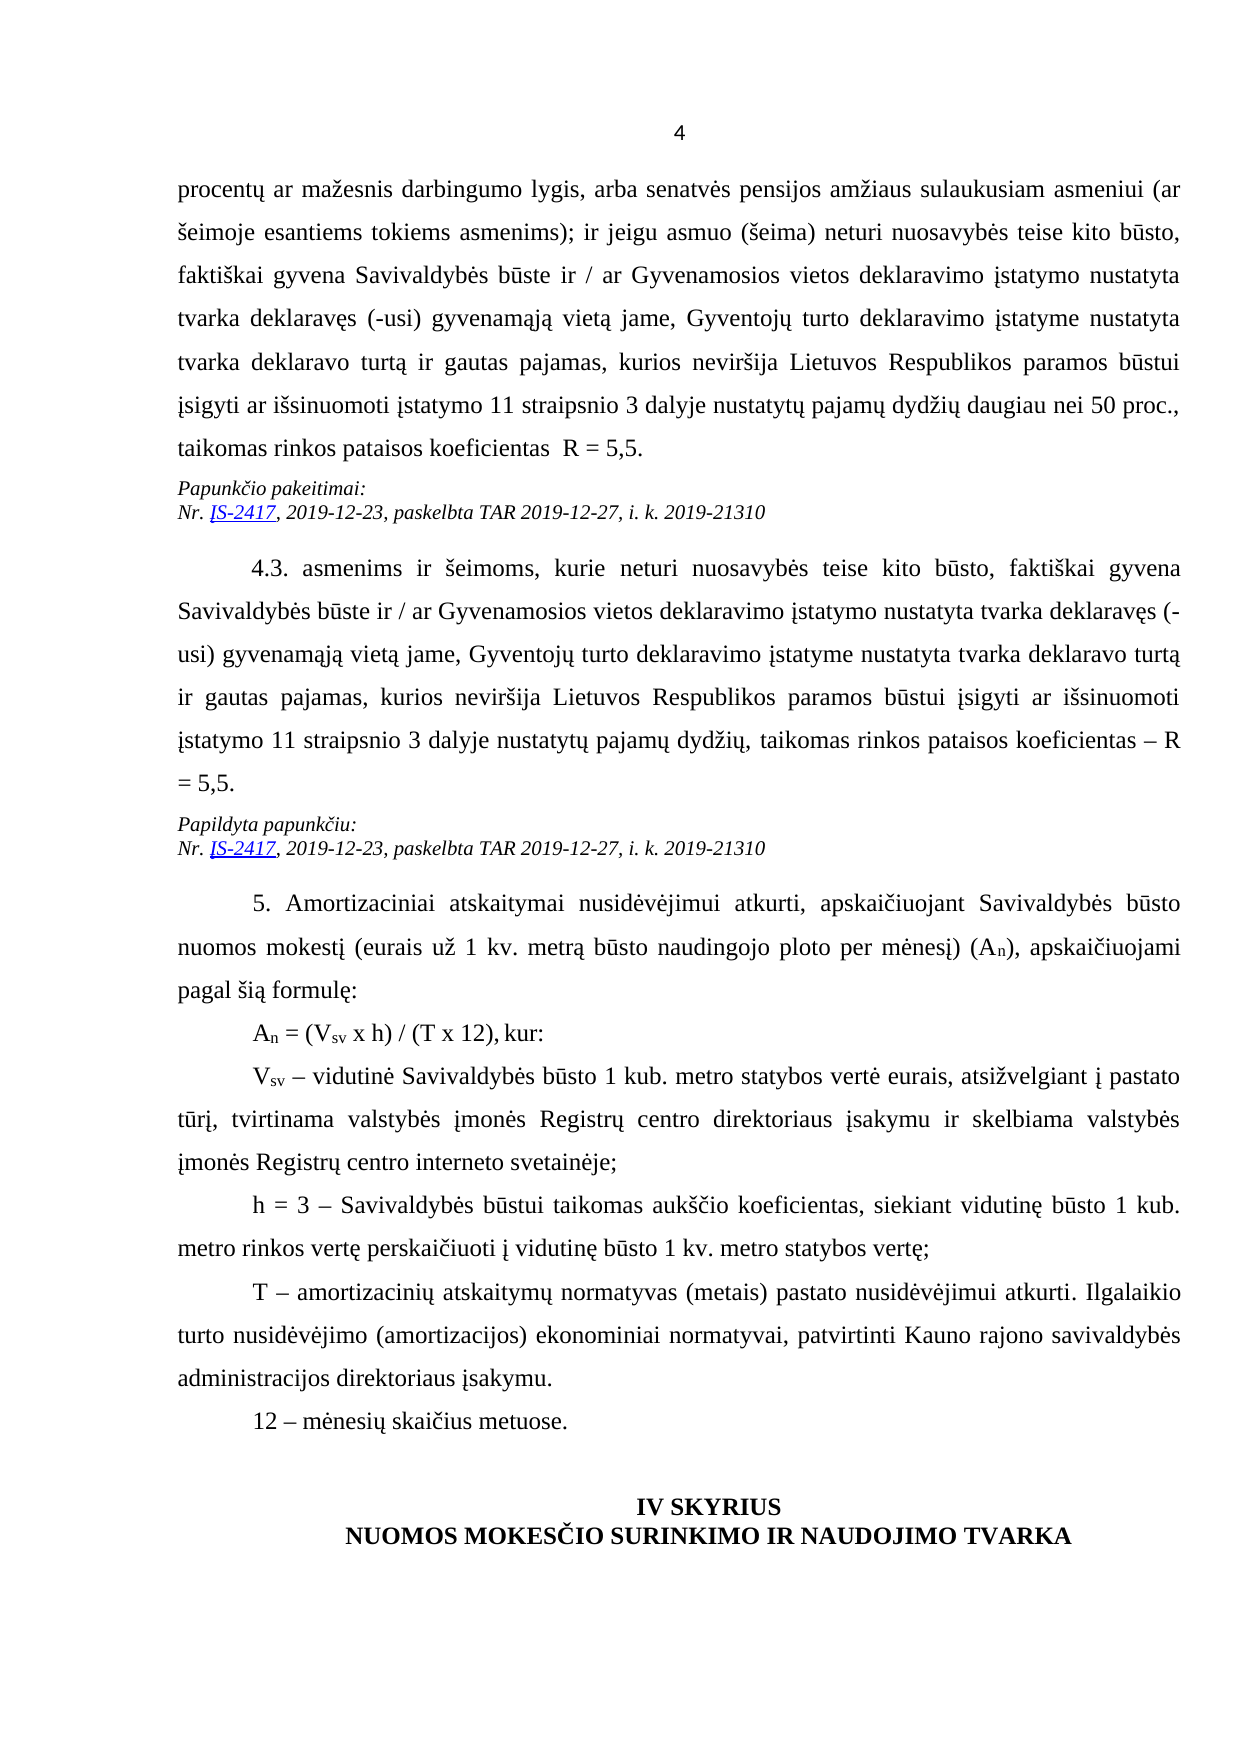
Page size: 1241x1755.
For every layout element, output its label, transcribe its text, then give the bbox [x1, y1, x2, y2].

text 4.3. asmenims ir šeimoms, kurie neturi nuosavybės teise kito būsto, faktiškai gyvena Savivaldybės būste ir / ar Gyvenamosios vietos deklaravimo įstatymo nustatyta tvarka deklaravęs (-usi) gyvenamąją vietą jame, Gyventojų turto deklaravimo įstatyme nustatyta tvarka deklaravo turtą ir gautas pajamas, kurios neviršija Lietuvos Respublikos paramos būstui įsigyti ar išsinuomoti įstatymo 11 straipsnio 3 dalyje nustatytų pajamų dydžių, taikomas rinkos pataisos koeficientas – R = 5,5. [177, 553, 1181, 797]
text An = (Vsv x h) / (T x 12), kur: [177, 1018, 1181, 1047]
text Vsv – vidutinė Savivaldybės būsto 1 kub. metro statybos vertė eurais, atsižvelgiant į pastato tūrį, tvirtinama valstybės įmonės Registrų centro direktoriaus įsakymu ir skelbiama valstybės įmonės Registrų centro interneto svetainėje; [177, 1061, 1181, 1176]
text Nr. ĮS-2417, 2019-12-23, paskelbta TAR 2019-12-27, i. k. 2019-21310 [177, 836, 1181, 860]
text NUOMOS MOKESČIO SURINKIMO IR NAUDOJIMO TVARKA [177, 1521, 1181, 1550]
text procentų ar mažesnis darbingumo lygis, arba senatvės pensijos amžiaus sulaukusiam asmeniui (ar šeimoje esantiems tokiems asmenims); ir jeigu asmuo (šeima) neturi nuosavybės teise kito būsto, faktiškai gyvena Savivaldybės būste ir / ar Gyvenamosios vietos deklaravimo įstatymo nustatyta tvarka deklaravęs (-usi) gyvenamąją vietą jame, Gyventojų turto deklaravimo įstatyme nustatyta tvarka deklaravo turtą ir gautas pajamas, kurios neviršija Lietuvos Respublikos paramos būstui įsigyti ar išsinuomoti įstatymo 11 straipsnio 3 dalyje nustatytų pajamų dydžių daugiau nei 50 proc., taikomas rinkos pataisos koeficientas R = 5,5. [177, 174, 1181, 462]
text IV SKYRIUS [177, 1492, 1181, 1521]
text Papunkčio pakeitimai: [177, 476, 1181, 500]
text T – amortizacinių atskaitymų normatyvas (metais) pastato nusidėvėjimui atkurti. Ilgalaikio turto nusidėvėjimo (amortizacijos) ekonominiai normatyvai, patvirtinti Kauno rajono savivaldybės administracijos direktoriaus įsakymu. [177, 1277, 1181, 1392]
text 5. Amortizaciniai atskaitymai nusidėvėjimui atkurti, apskaičiuojant Savivaldybės būsto nuomos mokestį (eurais už 1 kv. metrą būsto naudingojo ploto per mėnesį) (An), apskaičiuojami pagal šią formulę: [177, 888, 1181, 1003]
text Nr. ĮS-2417, 2019-12-23, paskelbta TAR 2019-12-27, i. k. 2019-21310 [177, 500, 1181, 524]
text 12 – mėnesių skaičius metuose. [177, 1406, 1181, 1435]
text Papildyta papunkčiu: [177, 812, 1181, 836]
text h = 3 – Savivaldybės būstui taikomas aukščio koeficientas, siekiant vidutinę būsto 1 kub. metro rinkos vertę perskaičiuoti į vidutinę būsto 1 kv. metro statybos vertę; [177, 1190, 1181, 1262]
